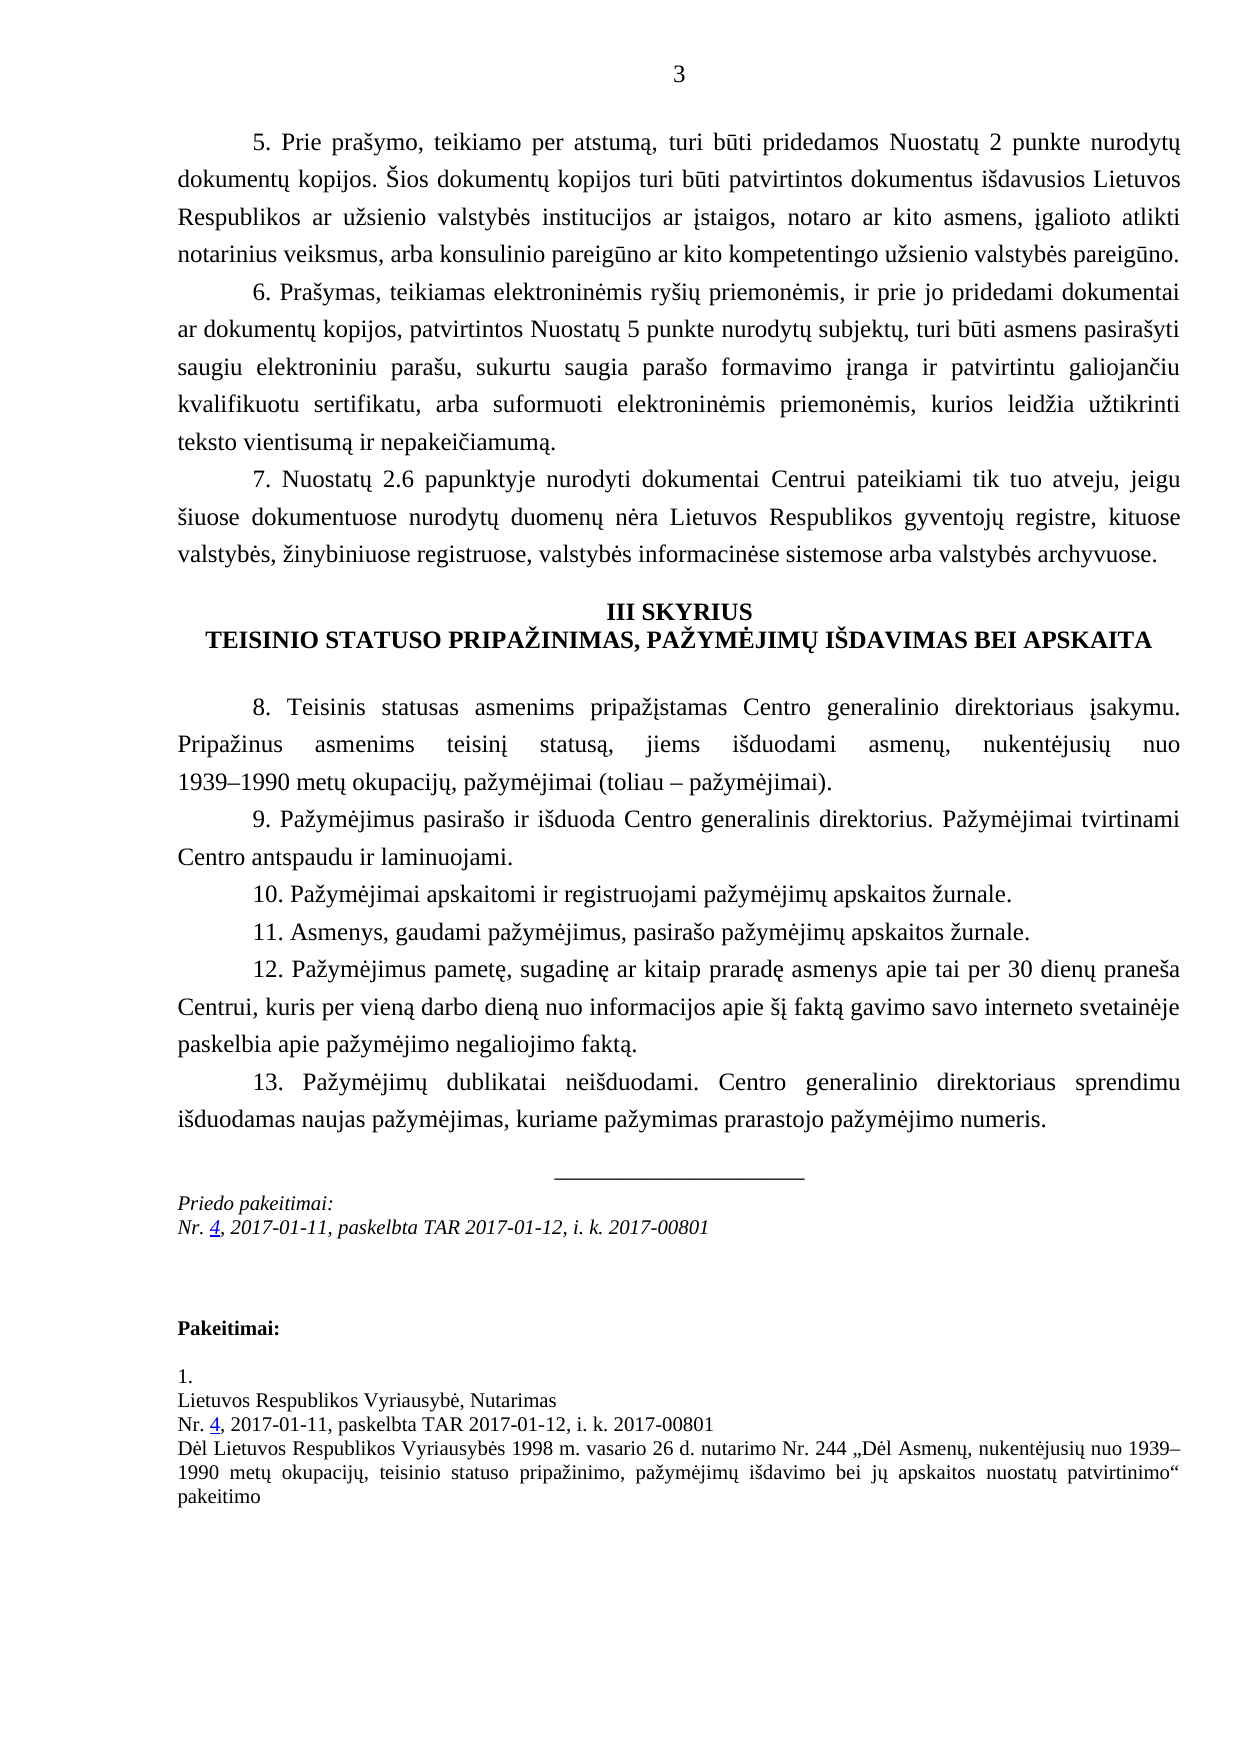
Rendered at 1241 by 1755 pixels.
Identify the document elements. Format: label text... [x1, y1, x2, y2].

text 7. Nuostatų 2.6 papunktyje nurodyti dokumentai Centrui pateikiami tik tuo atveju, jeigu šiuose dokumentuose nurodytų duomenų nėra Lietuvos Respublikos gyventojų registre, kituose valstybės, žinybiniuose registruose, valstybės informacinėse sistemose arba valstybės archyvuose. [177, 456, 1181, 568]
text Nr. 4, 2017-01-11, paskelbta TAR 2017-01-12, i. k. 2017-00801 [177, 1215, 1181, 1239]
text 12. Pažymėjimus pametę, sugadinę ar kitaip praradę asmenys apie tai per 30 dienų praneša Centrui, kuris per vieną darbo dieną nuo informacijos apie šį faktą gavimo savo interneto svetainėje paskelbia apie pažymėjimo negaliojimo faktą. [177, 946, 1181, 1058]
text 5. Prie prašymo, teikiamo per atstumą, turi būti pridedamos Nuostatų 2 punkte nurodytų dokumentų kopijos. Šios dokumentų kopijos turi būti patvirtintos dokumentus išdavusios Lietuvos Respublikos ar užsienio valstybės institucijos ar įstaigos, notaro ar kito asmens, įgalioto atlikti notarinius veiksmus, arba konsulinio pareigūno ar kito kompetentingo užsienio valstybės pareigūno. [177, 118, 1181, 268]
text 1. [177, 1364, 1181, 1388]
text Lietuvos Respublikos Vyriausybė, Nutarimas [177, 1388, 1181, 1412]
text III SKYRIUS [177, 597, 1181, 626]
text Priedo pakeitimai: [177, 1191, 1181, 1215]
text Nr. 4, 2017-01-11, paskelbta TAR 2017-01-12, i. k. 2017-00801 [177, 1412, 1181, 1436]
text 6. Prašymas, teikiamas elektroninėmis ryšių priemonėmis, ir prie jo pridedami dokumentai ar dokumentų kopijos, patvirtintos Nuostatų 5 punkte nurodytų subjektų, turi būti asmens pasirašyti saugiu elektroniniu parašu, sukurtu saugia parašo formavimo įranga ir patvirtintu galiojančiu kvalifikuotu sertifikatu, arba suformuoti elektroninėmis priemonėmis, kurios leidžia užtikrinti teksto vientisumą ir nepakeičiamumą. [177, 268, 1181, 456]
text 13. Pažymėjimų dublikatai neišduodami. Centro generalinio direktoriaus sprendimu išduodamas naujas pažymėjimas, kuriame pažymimas prarastojo pažymėjimo numeris. [177, 1058, 1181, 1133]
text Pakeitimai: [177, 1316, 1181, 1340]
text 9. Pažymėjimus pasirašo ir išduoda Centro generalinis direktorius. Pažymėjimai tvirtinami Centro antspaudu ir laminuojami. [177, 796, 1181, 871]
text –––––––––––––––––––– [177, 1162, 1181, 1191]
text 10. Pažymėjimai apskaitomi ir registruojami pažymėjimų apskaitos žurnale. [177, 871, 1181, 908]
text 11. Asmenys, gaudami pažymėjimus, pasirašo pažymėjimų apskaitos žurnale. [177, 908, 1181, 946]
text Dėl Lietuvos Respublikos Vyriausybės 1998 m. vasario 26 d. nutarimo Nr. 244 „Dėl Asmenų, nukentėjusių nuo 1939–1990 metų okupacijų, teisinio statuso pripažinimo, pažymėjimų išdavimo bei jų apskaitos nuostatų patvirtinimo“ pakeitimo [177, 1436, 1181, 1508]
text 8. Teisinis statusas asmenims pripažįstamas Centro generalinio direktoriaus įsakymu. Pripažinus asmenims teisinį statusą, jiems išduodami asmenų, nukentėjusių nuo 1939–1990 metų okupacijų, pažymėjimai (toliau – pažymėjimai). [177, 683, 1181, 796]
text TEISINIO STATUSO PRIPAŽINIMAS, PAŽYMĖJIMŲ IŠDAVIMAS BEI APSKAITA [177, 626, 1181, 654]
